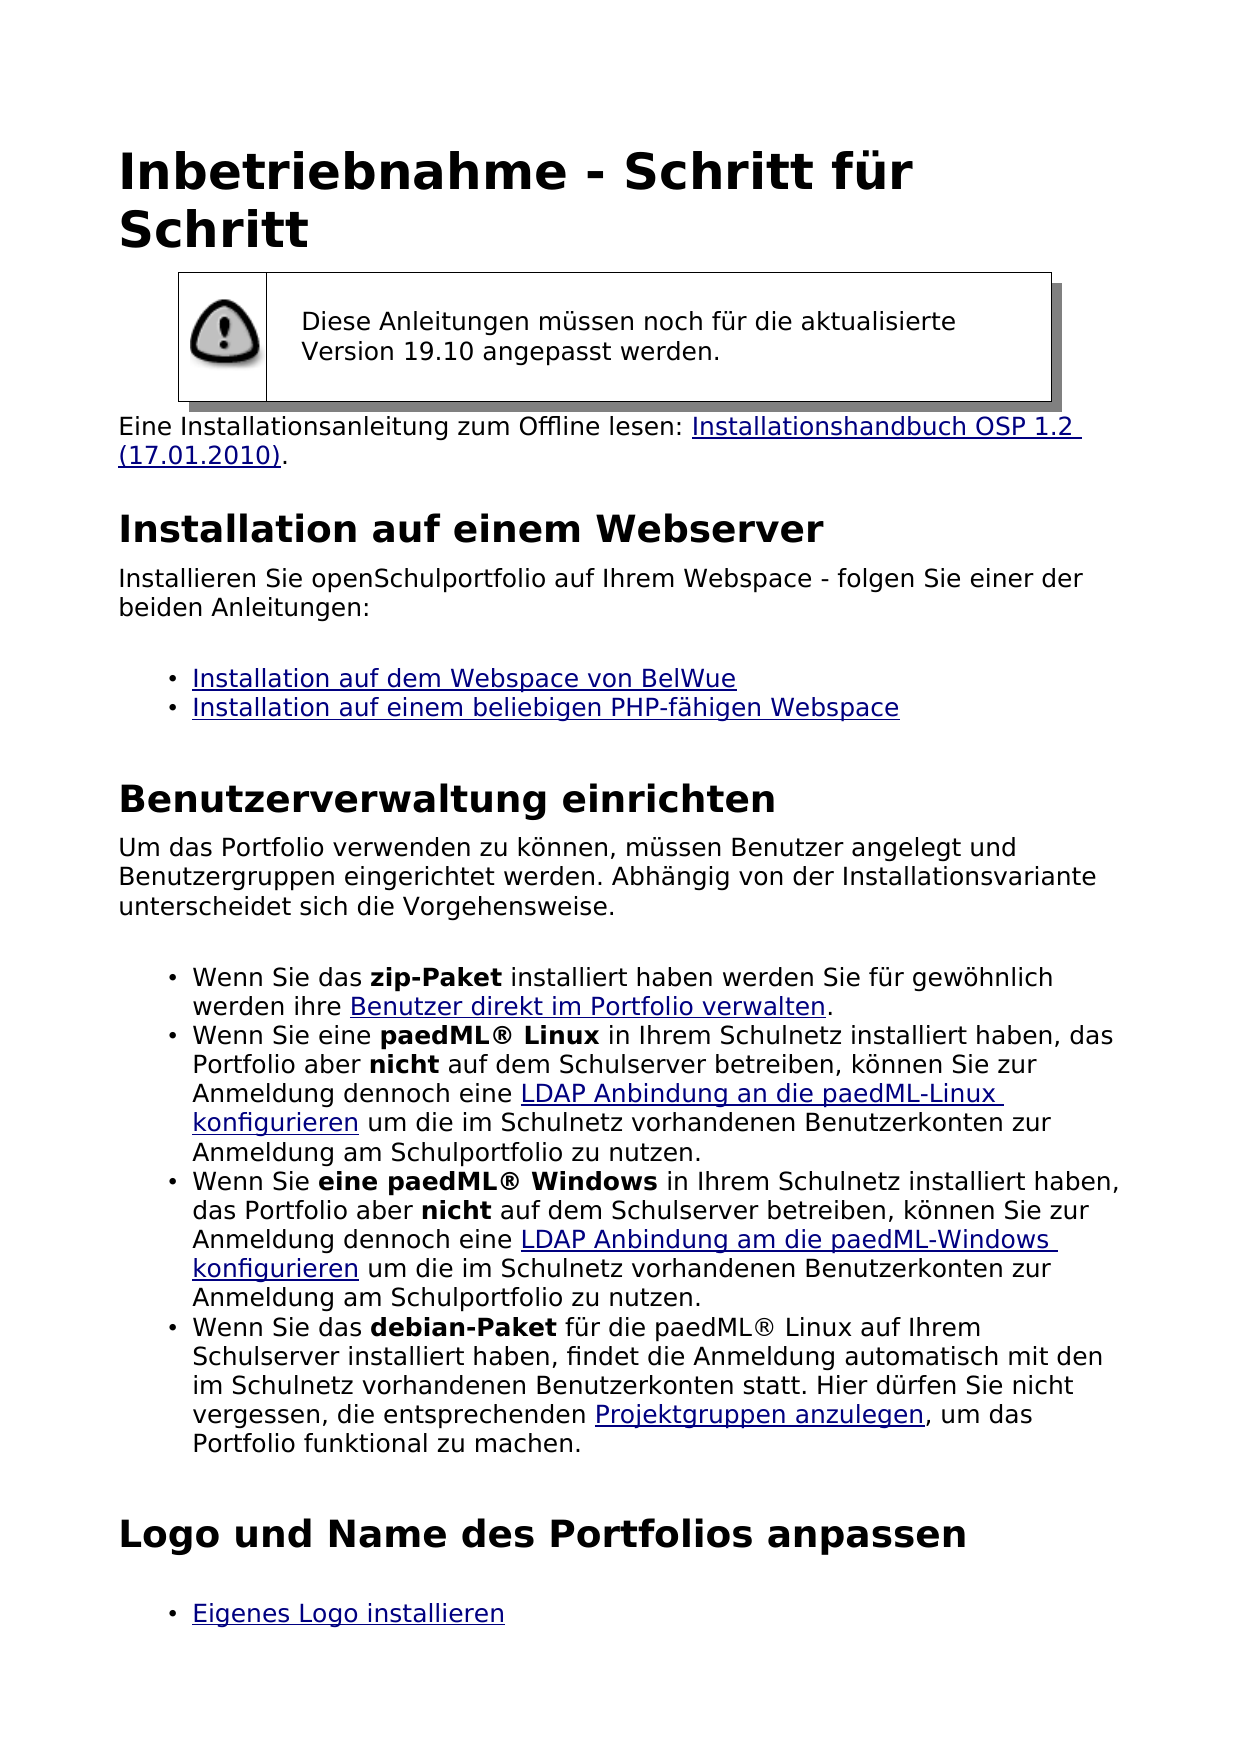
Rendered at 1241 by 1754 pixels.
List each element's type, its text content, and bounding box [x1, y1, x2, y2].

list Wenn Sie eine paedML® Linux in Ihrem Schulnetz installiert haben, das Portfolio aber nicht auf dem Schulserver betreiben, können Sie zur Anmeldung dennoch eine LDAP Anbindung an die paedML-Linux konfigurieren um die im Schulnetz vorhandenen Benutzerkonten zur Anmeldung am Schulportfolio zu nutzen. [177, 1021, 1122, 1167]
text Um das Portfolio verwenden zu können, müssen Benutzer angelegt und Benutzergruppen eingerichtet werden. Abhängig von der Installationsvariante unterscheidet sich die Vorgehensweise. [118, 833, 1122, 921]
text Installieren Sie openSchulportfolio auf Ihrem Webspace - folgen Sie einer der beiden Anleitungen: [118, 564, 1122, 622]
table_header [179, 273, 266, 401]
list Wenn Sie das zip-Paket installiert haben werden Sie für gewöhnlich werden ihre Benutzer direkt im Portfolio verwalten. [177, 963, 1122, 1021]
subtitle Logo und Name des Portfolios anpassen [118, 1513, 1122, 1557]
text Eine Installationsanleitung zum Offline lesen: Installationshandbuch OSP 1.2 (17.01.2010). [118, 412, 1122, 470]
list Wenn Sie eine paedML® Windows in Ihrem Schulnetz installiert haben, das Portfolio aber nicht auf dem Schulserver betreiben, können Sie zur Anmeldung dennoch eine LDAP Anbindung am die paedML-Windows konfigurieren um die im Schulnetz vorhandenen Benutzerkonten zur Anmeldung am Schulportfolio zu nutzen. [177, 1167, 1122, 1313]
list Wenn Sie das debian-Paket für die paedML® Linux auf Ihrem Schulserver installiert haben, findet die Anmeldung automatisch mit den im Schulnetz vorhandenen Benutzerkonten statt. Hier dürfen Sie nicht vergessen, die entsprechenden Projektgruppen anzulegen, um das Portfolio funktional zu machen. [177, 1313, 1122, 1459]
picture [190, 295, 266, 371]
list Installation auf einem beliebigen PHP-fähigen Webspace [177, 693, 1122, 723]
subtitle Installation auf einem Webserver [118, 508, 1122, 552]
list Installation auf dem Webspace von BelWue [177, 664, 1122, 693]
subtitle Inbetriebnahme - Schritt für Schritt [118, 143, 1122, 259]
table_header Diese Anleitungen müssen noch für die aktualisierte Version 19.10 angepasst werden. [267, 273, 1051, 401]
list Eigenes Logo installieren [177, 1599, 1122, 1628]
subtitle Benutzerverwaltung einrichten [118, 777, 1122, 821]
